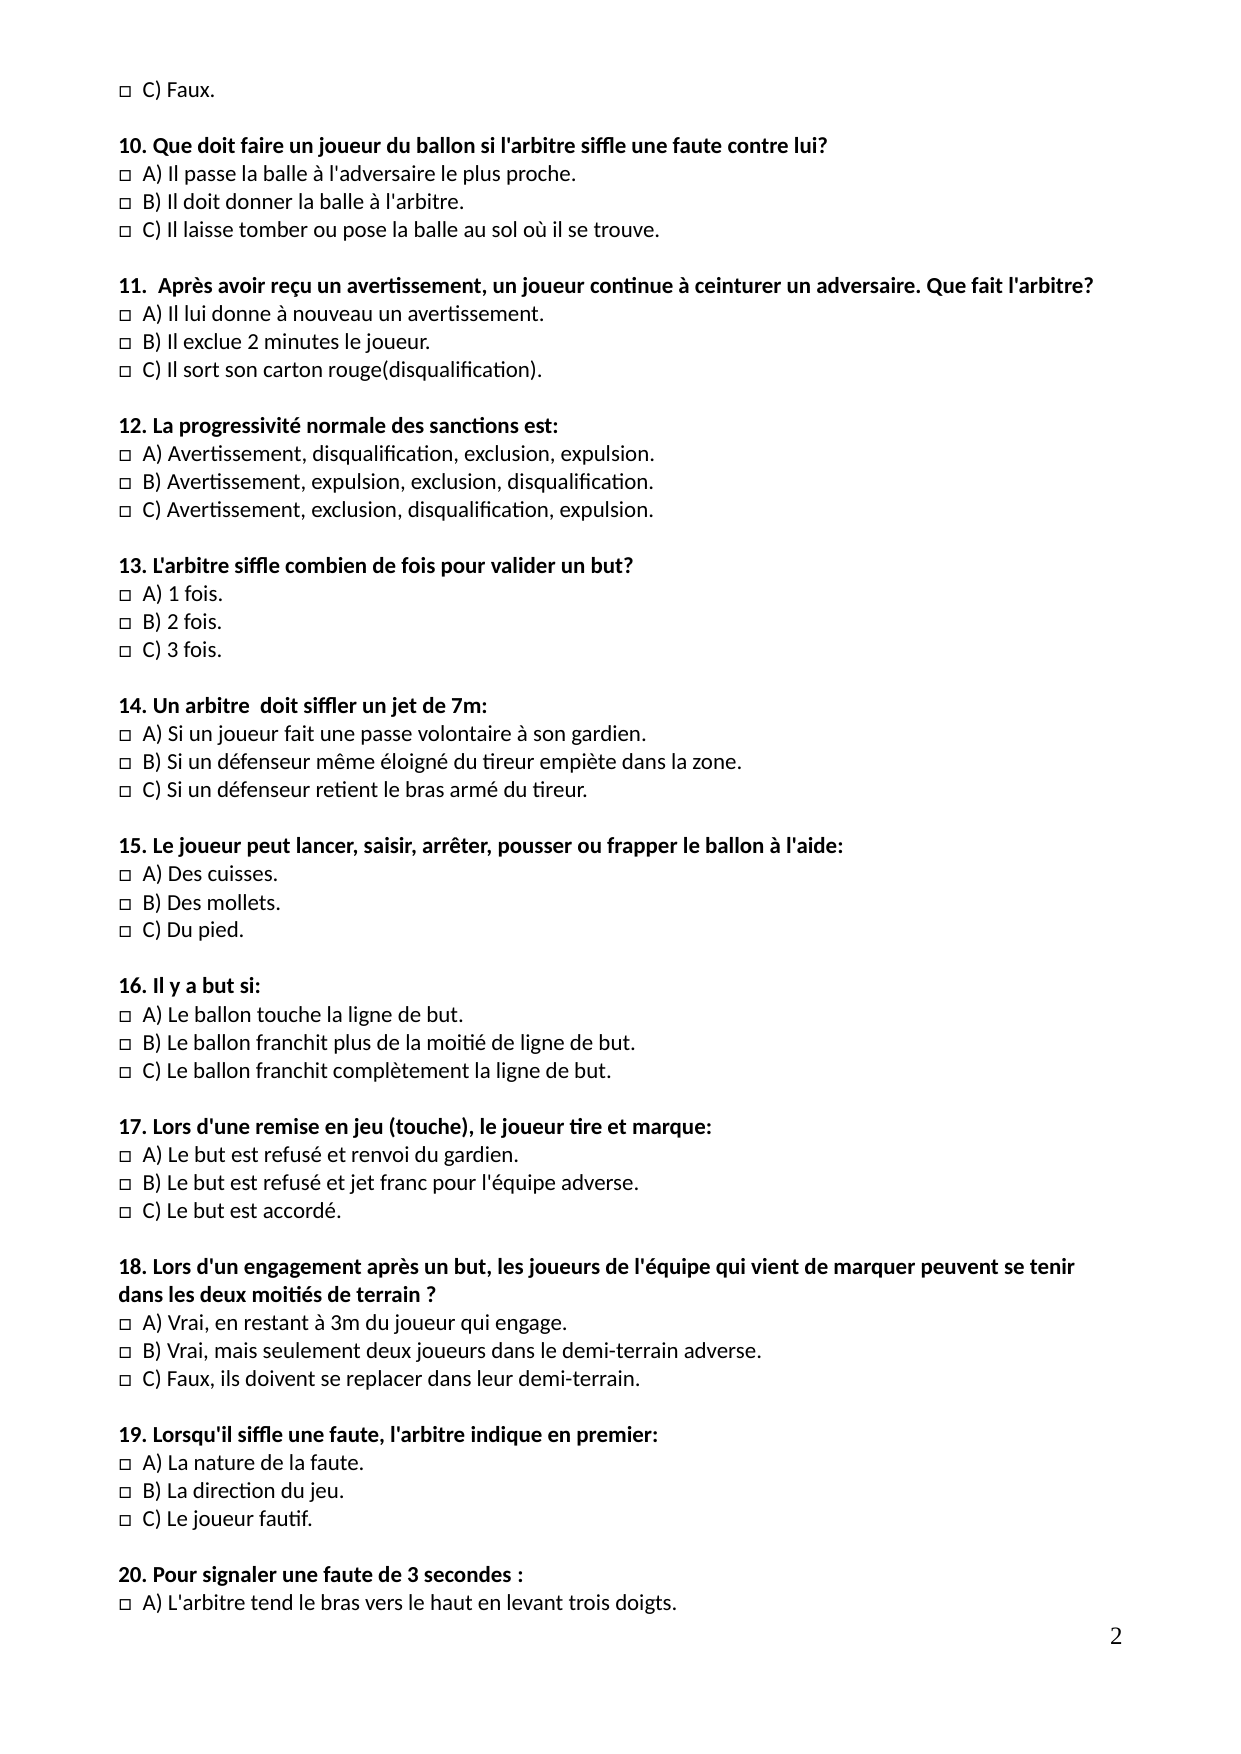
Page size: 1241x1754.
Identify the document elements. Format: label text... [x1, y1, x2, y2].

text □ A) Il passe la balle à l'adversaire le plus proche. [118, 159, 1122, 187]
text □ B) Avertissement, expulsion, exclusion, disqualification. [118, 467, 1122, 495]
text □ A) Vrai, en restant à 3m du joueur qui engage. [118, 1308, 1122, 1336]
text □ C) Il laisse tomber ou pose la balle au sol où il se trouve. [118, 215, 1122, 243]
text □ A) Il lui donne à nouveau un avertissement. [118, 299, 1122, 327]
text □ C) Faux, ils doivent se replacer dans leur demi-terrain. [118, 1364, 1122, 1392]
text 10. Que doit faire un joueur du ballon si l'arbitre siffle une faute contre lui? [118, 131, 1122, 159]
text □ B) Si un défenseur même éloigné du tireur empiète dans la zone. [118, 747, 1122, 776]
text □ C) Le but est accordé. [118, 1196, 1122, 1224]
text □ B) Des mollets. [118, 888, 1122, 916]
text □ B) La direction du jeu. [118, 1476, 1122, 1504]
text 12. La progressivité normale des sanctions est: [118, 411, 1122, 439]
text □ A) Si un joueur fait une passe volontaire à son gardien. [118, 719, 1122, 747]
text □ C) Faux. [118, 75, 1122, 103]
text 20. Pour signaler une faute de 3 secondes : [118, 1560, 1122, 1588]
text 16. Il y a but si: [118, 972, 1122, 1000]
text □ C) Il sort son carton rouge(disqualification). [118, 355, 1122, 383]
text □ A) Le but est refusé et renvoi du gardien. [118, 1140, 1122, 1168]
text 19. Lorsqu'il siffle une faute, l'arbitre indique en premier: [118, 1420, 1122, 1448]
text □ C) Le joueur fautif. [118, 1504, 1122, 1532]
text □ B) Le ballon franchit plus de la moitié de ligne de but. [118, 1028, 1122, 1056]
text □ C) Avertissement, exclusion, disqualification, expulsion. [118, 495, 1122, 523]
text □ A) Des cuisses. [118, 859, 1122, 888]
text 17. Lors d'une remise en jeu (touche), le joueur tire et marque: [118, 1112, 1122, 1140]
text □ B) Il exclue 2 minutes le joueur. [118, 327, 1122, 355]
text □ A) 1 fois. [118, 579, 1122, 607]
text □ C) Si un défenseur retient le bras armé du tireur. [118, 776, 1122, 803]
text □ A) Avertissement, disqualification, exclusion, expulsion. [118, 439, 1122, 467]
text □ C) 3 fois. [118, 635, 1122, 663]
text □ B) 2 fois. [118, 607, 1122, 635]
text 14. Un arbitre doit siffler un jet de 7m: [118, 691, 1122, 719]
text □ A) La nature de la faute. [118, 1448, 1122, 1476]
text □ A) Le ballon touche la ligne de but. [118, 1000, 1122, 1028]
text □ B) Il doit donner la balle à l'arbitre. [118, 187, 1122, 215]
text 13. L'arbitre siffle combien de fois pour valider un but? [118, 551, 1122, 579]
text 11. Après avoir reçu un avertissement, un joueur continue à ceinturer un adversaire. Que fait l'arbitre? [118, 271, 1122, 299]
text □ B) Vrai, mais seulement deux joueurs dans le demi-terrain adverse. [118, 1336, 1122, 1364]
text 15. Le joueur peut lancer, saisir, arrêter, pousser ou frapper le ballon à l'aide: [118, 832, 1122, 859]
text 18. Lors d'un engagement après un but, les joueurs de l'équipe qui vient de marquer peuvent se tenir dans les deux moitiés de terrain ? [118, 1252, 1122, 1308]
text □ C) Du pied. [118, 916, 1122, 944]
text □ B) Le but est refusé et jet franc pour l'équipe adverse. [118, 1168, 1122, 1196]
text □ A) L'arbitre tend le bras vers le haut en levant trois doigts. [118, 1588, 1122, 1616]
text □ C) Le ballon franchit complètement la ligne de but. [118, 1056, 1122, 1084]
